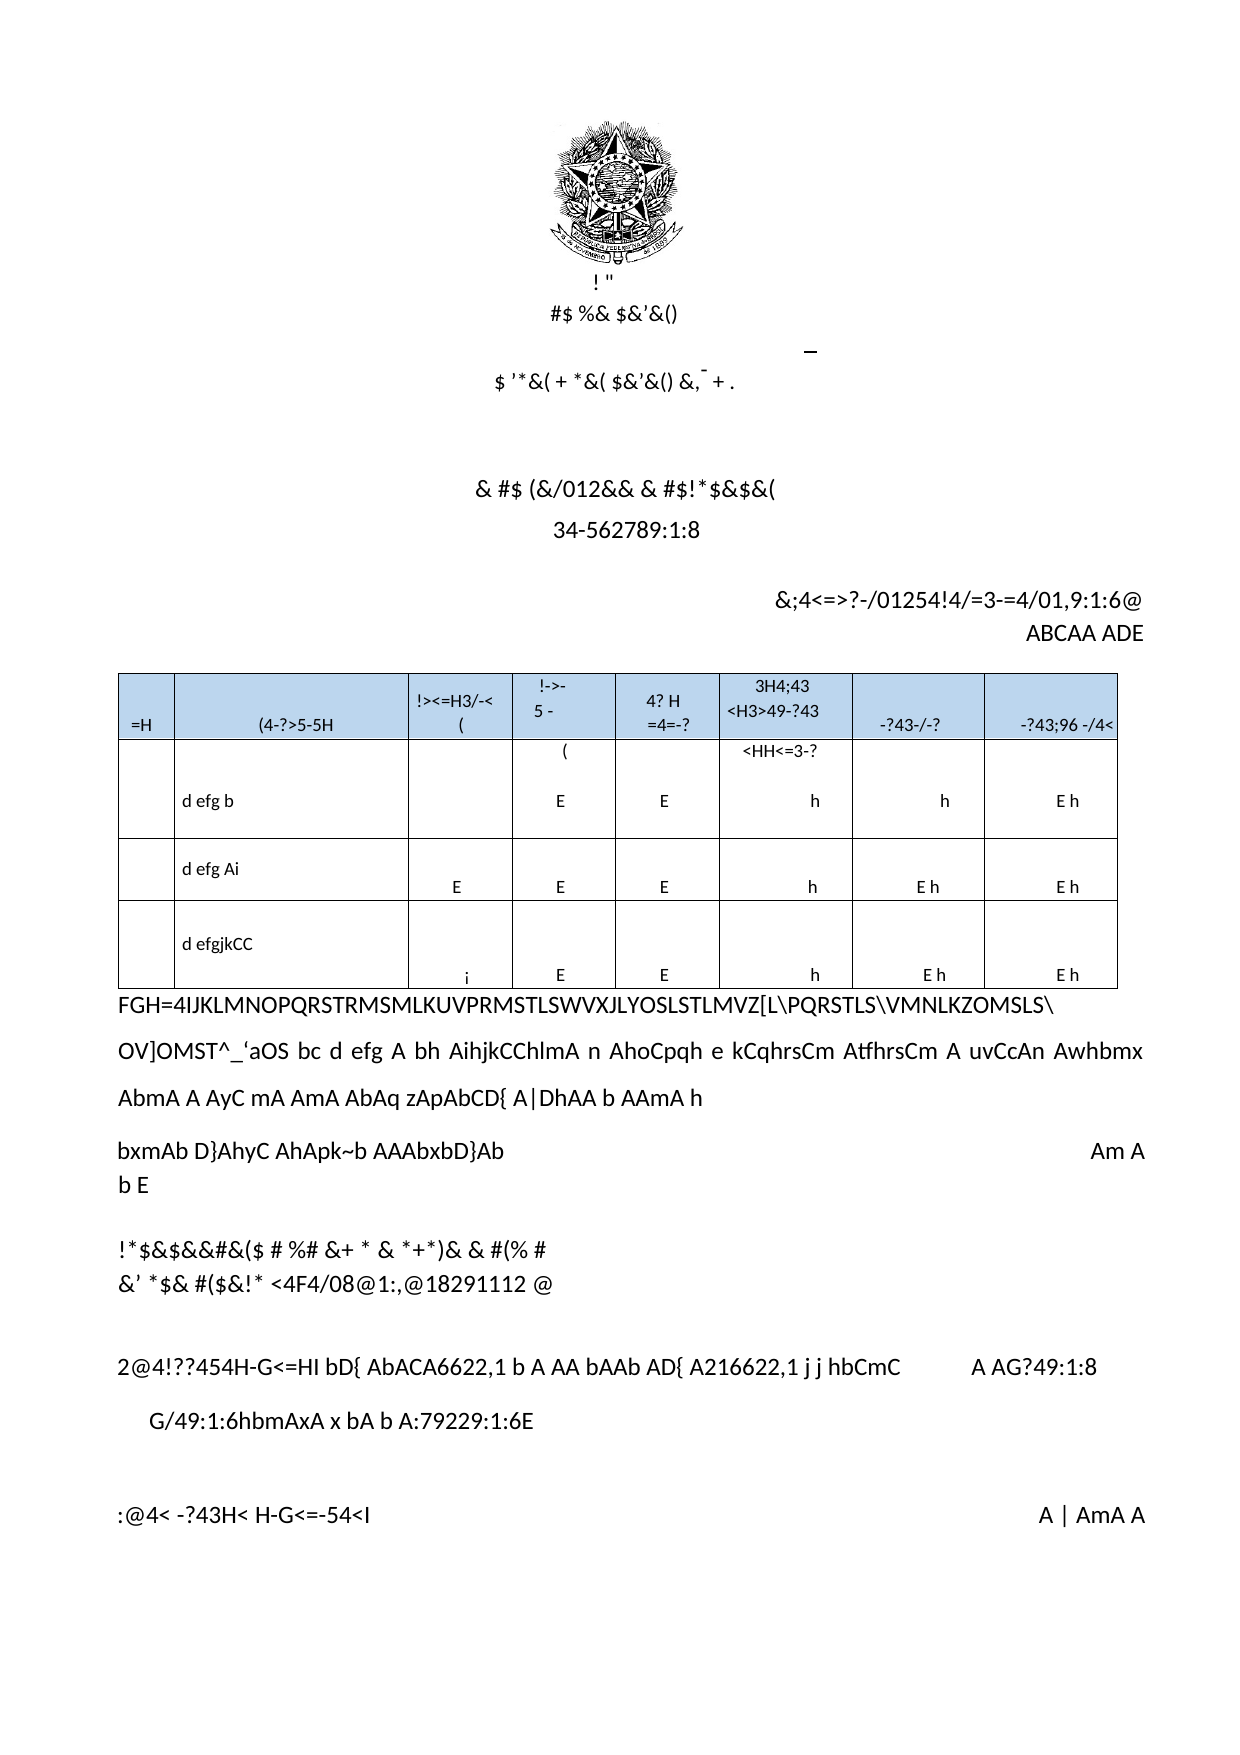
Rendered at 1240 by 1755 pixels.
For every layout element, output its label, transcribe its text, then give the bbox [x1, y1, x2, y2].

table_cell [409, 789, 512, 838]
table_cell [616, 740, 719, 789]
table_cell E [616, 789, 719, 838]
text #$ %& $&’&() [118, 299, 1110, 327]
table_cell d efgjkCC [175, 901, 408, 988]
table_cell E h [985, 789, 1117, 838]
table_header -?43-/-? [853, 674, 984, 738]
text b E [118, 1169, 1145, 1200]
table_header 3H4;43 <H3>49-?43 [720, 674, 852, 738]
text !*$&$&&#&($ # %# &+ * & *+*)& & #(% # [118, 1234, 1145, 1265]
table_header !><=H3/-< ( [409, 674, 512, 738]
table_header -?43;96 -/4< [985, 674, 1117, 738]
table_cell [119, 839, 174, 900]
table_header 4? H =4=-? [616, 674, 719, 738]
table_cell E h [853, 839, 984, 900]
text $ ’*&( + *&( $&’&() &,- + . [118, 355, 1111, 398]
table_cell E [513, 789, 615, 838]
table_cell E h [985, 839, 1117, 900]
text 2@4!??454H-G<=HI bD{ AbACA6622,1 b A AA bAAb AD{ A216622,1 j j hbCmC A AG?49:1:8 [117, 1351, 1145, 1381]
text ! " [118, 119, 1087, 296]
table_cell [175, 740, 408, 789]
table_cell E [616, 901, 719, 988]
table_cell ¡ [409, 901, 512, 988]
table_cell E [616, 839, 719, 900]
table_cell [409, 740, 512, 789]
table_cell <HH<=3-? [720, 740, 852, 789]
table_cell [985, 740, 1117, 789]
table_cell [853, 740, 984, 789]
table_cell h [720, 839, 852, 900]
table_cell [119, 789, 174, 838]
table_cell d efg b [175, 789, 408, 838]
table_header =H [119, 674, 174, 738]
table_cell h [720, 901, 852, 988]
text & #$ (&/012&& & #$!*$&$&( [118, 473, 1133, 504]
table_cell E [409, 839, 512, 900]
table_cell d efg Ai [175, 839, 408, 900]
table_cell h [720, 789, 852, 838]
text &’ *$& #($&!* <4F4/08@1:,@18291112 @ [118, 1268, 1145, 1299]
table_header (4-?>5-5H [175, 674, 408, 738]
text ABCAA ADE [118, 617, 1144, 647]
table_cell ( [513, 740, 615, 789]
text :@4< -?43H< H-G<=-54<I A | AmA A [117, 1499, 1145, 1530]
text 34-562789:1:8 [118, 514, 1135, 545]
table_cell E [513, 839, 615, 900]
text G/49:1:6hbmAxA x bA b A:79229:1:6E [149, 1405, 1145, 1435]
text &;4<=>?-/01254!4/=3-=4/01,9:1:6@ [118, 584, 1144, 614]
table_header !->- 5 - [513, 674, 615, 738]
table_cell E [513, 901, 615, 988]
table_cell h [853, 789, 984, 838]
text bxmAb D}AhyC AhApk~b AAAbxbD}Ab Am A [117, 1135, 1145, 1166]
table_cell E h [985, 901, 1117, 988]
table_cell [119, 740, 174, 789]
table_cell [119, 901, 174, 988]
text FGH=4IJKLMNOPQRSTRMSMLKUVPRMSTLSWVXJLYOSLSTLMVZ[L\PQRSTLS\VMNLKZOMSLS\OV]OMST^_‘aOS bc d efg A bh AihjkCChlmA n AhoCpqh e kCqhrsCm AtfhrsCm A uvCcAn Awhbmx AbmA A AyC mA AmA AbAq zApAbCD{ A|DhAA b AAmA h [118, 989, 1145, 1113]
table_cell E h [853, 901, 984, 988]
